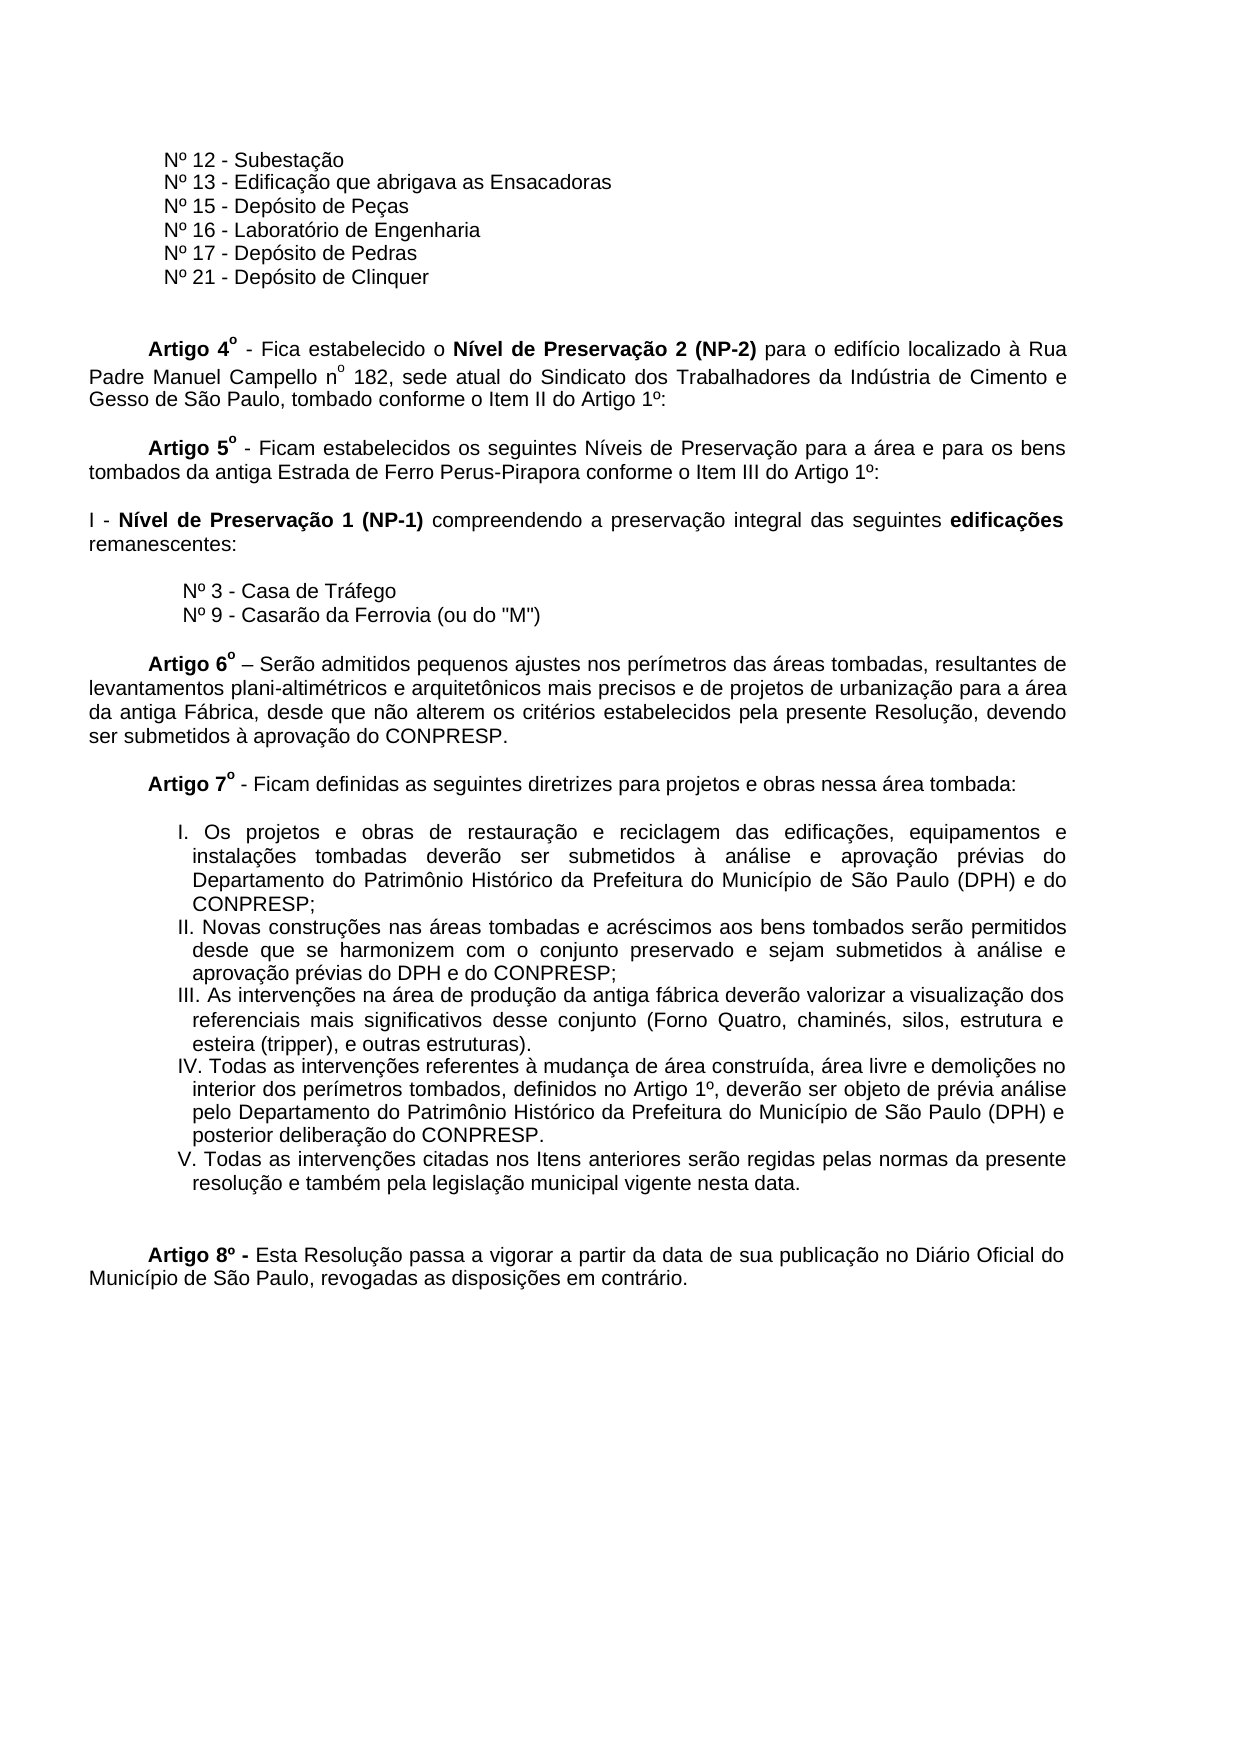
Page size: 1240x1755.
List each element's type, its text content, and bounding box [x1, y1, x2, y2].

text Artigo 6o – Serão admitidos pequenos ajustes nos perímetros das áreas tombadas, resultantes de levantamentos plani-altimétricos e arquitetônicos mais precisos e de projetos de urbanização para a área da antiga Fábrica, desde que não alterem os critérios estabelecidos pela presente Resolução, devendo ser submetidos à aprovação do CONPRESP. [89, 647, 1067, 747]
text Município de São Paulo, revogadas as disposições em contrário. [89, 1267, 1075, 1290]
text III. As intervenções na área de produção da antiga fábrica deverão valorizar a visualização dos [177, 984, 1075, 1007]
text Nº 16 - Laboratório de Engenharia [164, 218, 1075, 242]
text Nº 15 - Depósito de Peças [164, 194, 1075, 218]
text Artigo 5o - Ficam estabelecidos os seguintes Níveis de Preservação para a área e para os bens tombados da antiga Estrada de Ferro Perus-Pirapora conforme o Item III do Artigo 1º: [89, 431, 1067, 484]
text referenciais mais significativos desse conjunto (Forno Quatro, chaminés, silos, estrutura e esteira (tripper), e outras estruturas). [192, 1007, 1067, 1055]
text Nº 9 - Casarão da Ferrovia (ou do "M") [182, 603, 544, 627]
text IV. Todas as intervenções referentes à mudança de área construída, área livre e demolições no interior dos perímetros tombados, definidos no Artigo 1º, deverão ser objeto de prévia análise pelo Departamento do Patrimônio Histórico da Prefeitura do Município de São Paulo (DPH) e [177, 1056, 1067, 1124]
text Nº 13 - Edificação que abrigava as Ensacadoras [164, 171, 1075, 194]
text Artigo 8º - Esta Resolução passa a vigorar a partir da data de sua publicação no Diário Oficial do [148, 1243, 1075, 1267]
text II. Novas construções nas áreas tombadas e acréscimos aos bens tombados serão permitidos desde que se harmonizem com o conjunto preservado e sejam submetidos à análise e aprovação prévias do DPH e do CONPRESP; [177, 916, 1067, 984]
text I. Os projetos e obras de restauração e reciclagem das edificações, equipamentos e instalações tombadas deverão ser submetidos à análise e aprovação prévias do Departamento do Patrimônio Histórico da Prefeitura do Município de São Paulo (DPH) e do CONPRESP; [177, 820, 1067, 916]
text Nº 21 - Depósito de Clinquer [164, 265, 1075, 289]
text I - Nível de Preservação 1 (NP-1) compreendendo a preservação integral das seguintes edificações [89, 507, 1075, 531]
text posterior deliberação do CONPRESP. [192, 1124, 1075, 1147]
text Artigo 4o - Fica estabelecido o Nível de Preservação 2 (NP-2) para o edifício localizado à Rua Padre Manuel Campello no 182, sede atual do Sindicato dos Trabalhadores da Indústria de Cimento e Gesso de São Paulo, tombado conforme o Item II do Artigo 1º: [89, 335, 1067, 411]
text V. Todas as intervenções citadas nos Itens anteriores serão regidas pelas normas da presente resolução e também pela legislação municipal vigente nesta data. [177, 1147, 1067, 1195]
text Nº 12 - Subestação [164, 147, 1075, 171]
text Nº 3 - Casa de Tráfego [182, 579, 399, 603]
text Artigo 7o - Ficam definidas as seguintes diretrizes para projetos e obras nessa área tombada: [148, 767, 1075, 796]
text Nº 17 - Depósito de Pedras [164, 242, 1075, 265]
text remanescentes: [89, 531, 1075, 555]
